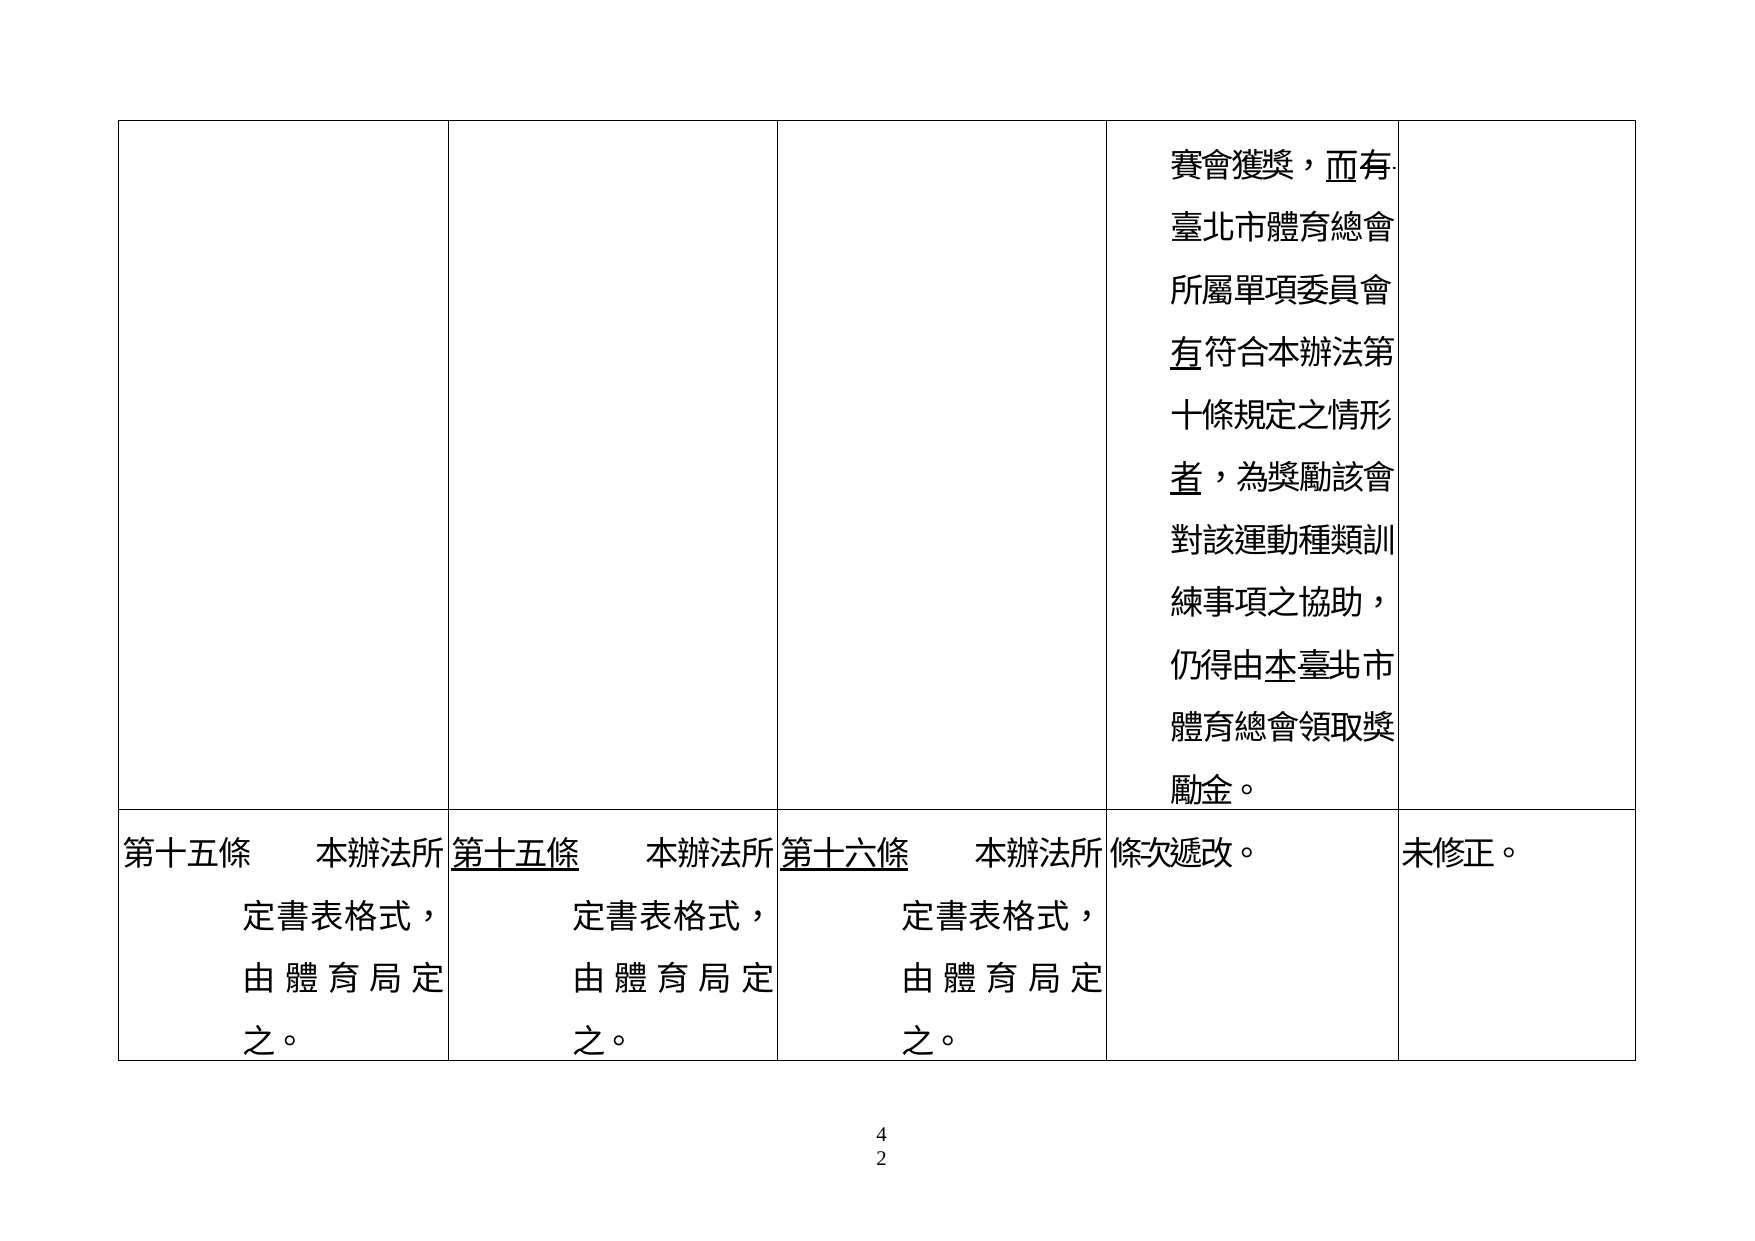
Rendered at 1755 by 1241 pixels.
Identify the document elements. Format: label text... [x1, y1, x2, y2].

table_cell 賽會獲獎，而有臺北市體育總會所屬單項委員會有符合本辦法第十條規定之情形者，為獎勵該會對該運動種類訓練事項之協助，仍得由本臺北市體育總會領取獎勵金。 [1107, 121, 1398, 809]
table_cell 第十五條 本辦法所定書表格式，由體育局定之。 [449, 810, 777, 1060]
table_cell [449, 121, 777, 809]
table_cell 第十六條 本辦法所定書表格式，由體育局定之。 [778, 810, 1106, 1060]
table_cell [1399, 121, 1635, 809]
table_cell [778, 121, 1106, 809]
table_cell 條次遞改。 [1107, 810, 1398, 1060]
table_cell 第十五條 本辦法所定書表格式，由體育局定之。 [119, 810, 448, 1060]
table_cell [119, 121, 448, 809]
table_cell 未修正。 [1399, 810, 1635, 1060]
